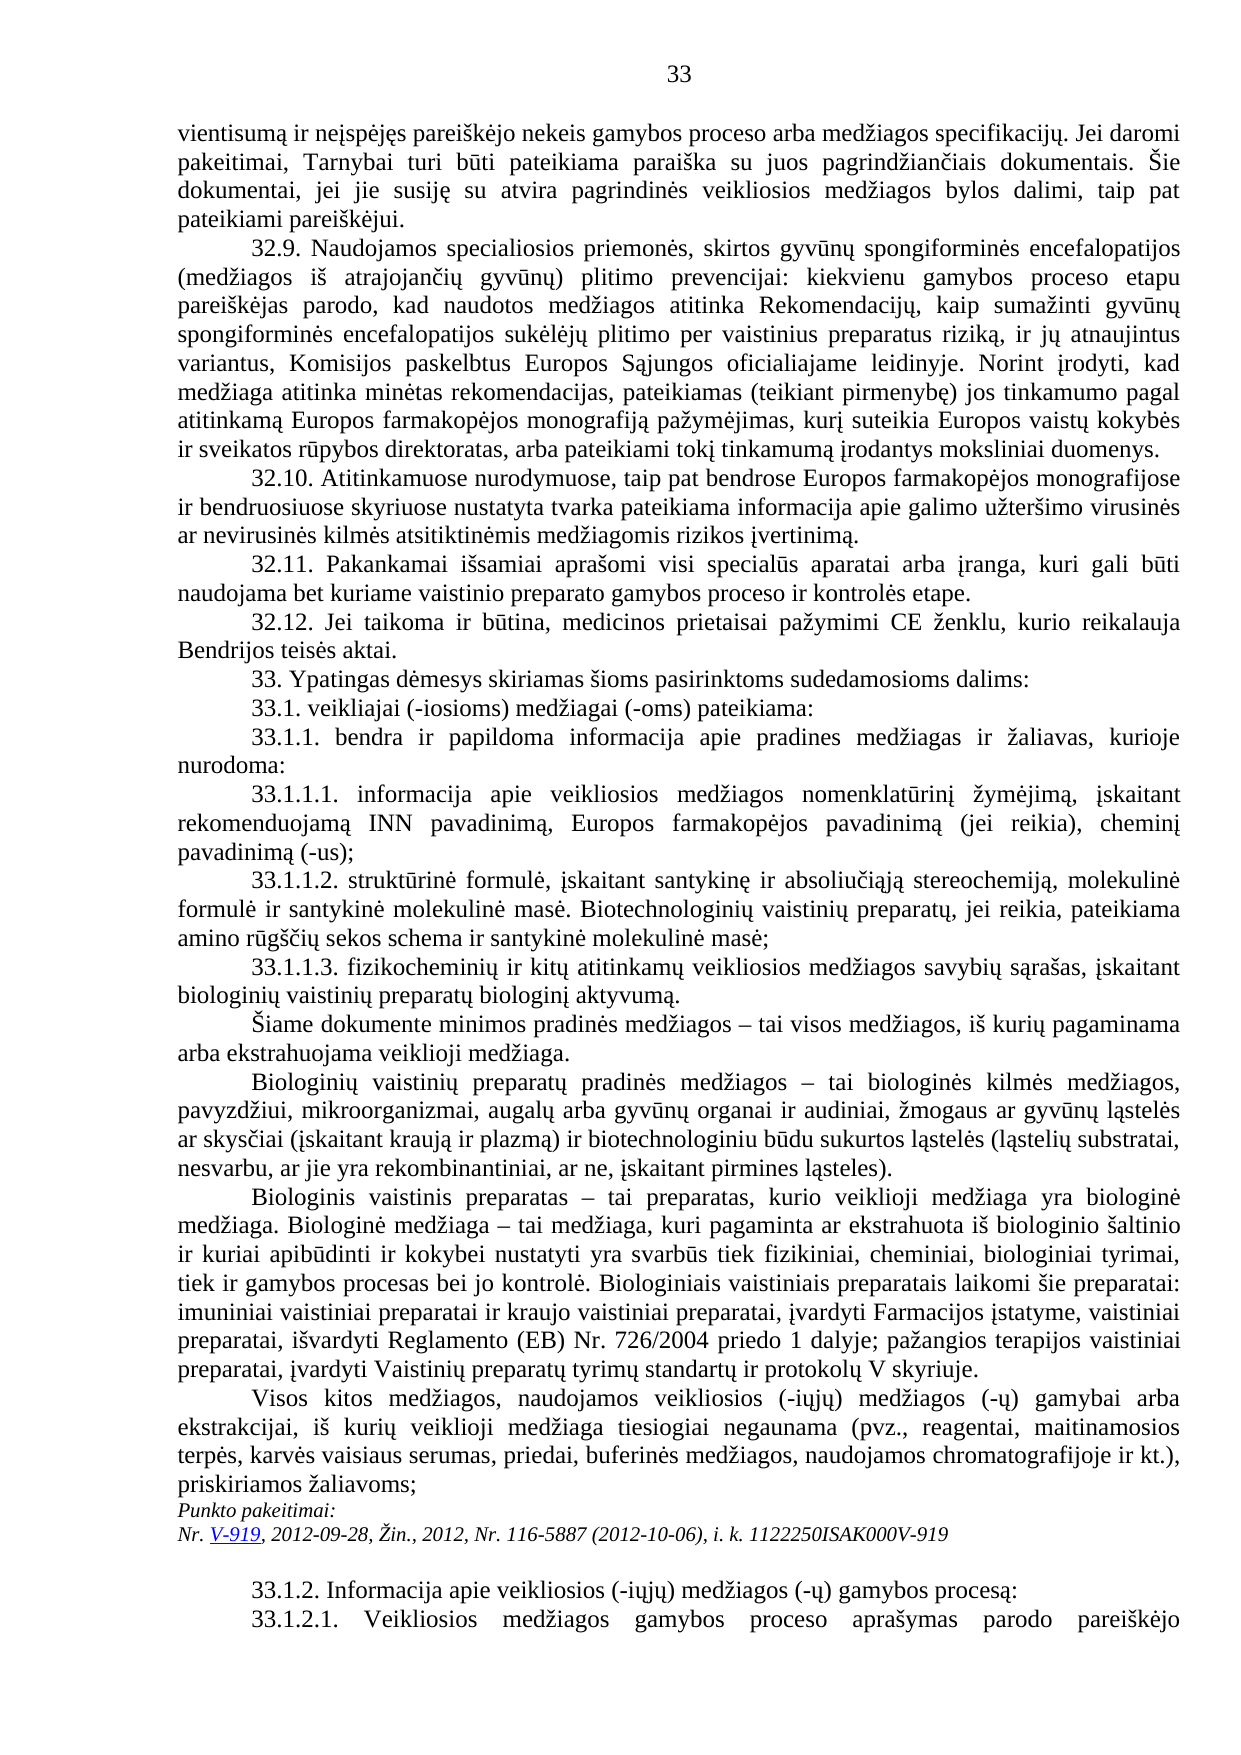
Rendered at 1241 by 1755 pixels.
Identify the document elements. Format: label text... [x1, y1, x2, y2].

text Šiame dokumente minimos pradinės medžiagos – tai visos medžiagos, iš kurių pagaminama arba ekstrahuojama veiklioji medžiaga. [177, 1009, 1181, 1067]
text 33.1.2. Informacija apie veikliosios (-iųjų) medžiagos (-ų) gamybos procesą: [177, 1575, 1181, 1604]
text Visos kitos medžiagos, naudojamos veikliosios (-iųjų) medžiagos (-ų) gamybai arba ekstrakcijai, iš kurių veiklioji medžiaga tiesiogiai negaunama (pvz., reagentai, maitinamosios terpės, karvės vaisiaus serumas, priedai, buferinės medžiagos, naudojamos chromatografijoje ir kt.), priskiriamos žaliavoms; [177, 1383, 1181, 1498]
text 33.1.1. bendra ir papildoma informacija apie pradines medžiagas ir žaliavas, kurioje nurodoma: [177, 722, 1181, 779]
text 33.1.1.2. struktūrinė formulė, įskaitant santykinę ir absoliučiąją stereochemiją, molekulinė formulė ir santykinė molekulinė masė. Biotechnologinių vaistinių preparatų, jei reikia, pateikiama amino rūgščių sekos schema ir santykinė molekulinė masė; [177, 866, 1181, 952]
text vientisumą ir neįspėjęs pareiškėjo nekeis gamybos proceso arba medžiagos specifikacijų. Jei daromi pakeitimai, Tarnybai turi būti pateikiama paraiška su juos pagrindžiančiais dokumentais. Šie dokumentai, jei jie susiję su atvira pagrindinės veikliosios medžiagos bylos dalimi, taip pat pateikiami pareiškėjui. [177, 118, 1181, 233]
text Nr. V-919, 2012-09-28, Žin., 2012, Nr. 116-5887 (2012-10-06), i. k. 1122250ISAK000V-919 [177, 1522, 1181, 1546]
text Biologinis vaistinis preparatas – tai preparatas, kurio veiklioji medžiaga yra biologinė medžiaga. Biologinė medžiaga – tai medžiaga, kuri pagaminta ar ekstrahuota iš biologinio šaltinio ir kuriai apibūdinti ir kokybei nustatyti yra svarbūs tiek fizikiniai, cheminiai, biologiniai tyrimai, tiek ir gamybos procesas bei jo kontrolė. Biologiniais vaistiniais preparatais laikomi šie preparatai: imuniniai vaistiniai preparatai ir kraujo vaistiniai preparatai, įvardyti Farmacijos įstatyme, vaistiniai preparatai, išvardyti Reglamento (EB) Nr. 726/2004 priedo 1 dalyje; pažangios terapijos vaistiniai preparatai, įvardyti Vaistinių preparatų tyrimų standartų ir protokolų V skyriuje. [177, 1182, 1181, 1383]
text 32.10. Atitinkamuose nurodymuose, taip pat bendrose Europos farmakopėjos monografijose ir bendruosiuose skyriuose nustatyta tvarka pateikiama informacija apie galimo užteršimo virusinės ar nevirusinės kilmės atsitiktinėmis medžiagomis rizikos įvertinimą. [177, 463, 1181, 549]
text 33.1.2.1. Veikliosios medžiagos gamybos proceso aprašymas parodo pareiškėjo [177, 1604, 1181, 1632]
text 33. Ypatingas dėmesys skiriamas šioms pasirinktoms sudedamosioms dalims: [177, 664, 1181, 693]
text 32.12. Jei taikoma ir būtina, medicinos prietaisai pažymimi CE ženklu, kurio reikalauja Bendrijos teisės aktai. [177, 607, 1181, 664]
text 33.1. veikliajai (-iosioms) medžiagai (-oms) pateikiama: [177, 693, 1181, 722]
text 33.1.1.3. fizikocheminių ir kitų atitinkamų veikliosios medžiagos savybių sąrašas, įskaitant biologinių vaistinių preparatų biologinį aktyvumą. [177, 952, 1181, 1009]
text Biologinių vaistinių preparatų pradinės medžiagos – tai biologinės kilmės medžiagos, pavyzdžiui, mikroorganizmai, augalų arba gyvūnų organai ir audiniai, žmogaus ar gyvūnų ląstelės ar skysčiai (įskaitant kraują ir plazmą) ir biotechnologiniu būdu sukurtos ląstelės (ląstelių substratai, nesvarbu, ar jie yra rekombinantiniai, ar ne, įskaitant pirmines ląsteles). [177, 1067, 1181, 1182]
text 32.9. Naudojamos specialiosios priemonės, skirtos gyvūnų spongiforminės encefalopatijos (medžiagos iš atrajojančių gyvūnų) plitimo prevencijai: kiekvienu gamybos proceso etapu pareiškėjas parodo, kad naudotos medžiagos atitinka Rekomendacijų, kaip sumažinti gyvūnų spongiforminės encefalopatijos sukėlėjų plitimo per vaistinius preparatus riziką, ir jų atnaujintus variantus, Komisijos paskelbtus Europos Sąjungos oficialiajame leidinyje. Norint įrodyti, kad medžiaga atitinka minėtas rekomendacijas, pateikiamas (teikiant pirmenybę) jos tinkamumo pagal atitinkamą Europos farmakopėjos monografiją pažymėjimas, kurį suteikia Europos vaistų kokybės ir sveikatos rūpybos direktoratas, arba pateikiami tokį tinkamumą įrodantys moksliniai duomenys. [177, 233, 1181, 463]
text 33.1.1.1. informacija apie veikliosios medžiagos nomenklatūrinį žymėjimą, įskaitant rekomenduojamą INN pavadinimą, Europos farmakopėjos pavadinimą (jei reikia), cheminį pavadinimą (-us); [177, 779, 1181, 866]
text Punkto pakeitimai: [177, 1498, 1181, 1522]
text 32.11. Pakankamai išsamiai aprašomi visi specialūs aparatai arba įranga, kuri gali būti naudojama bet kuriame vaistinio preparato gamybos proceso ir kontrolės etape. [177, 549, 1181, 607]
